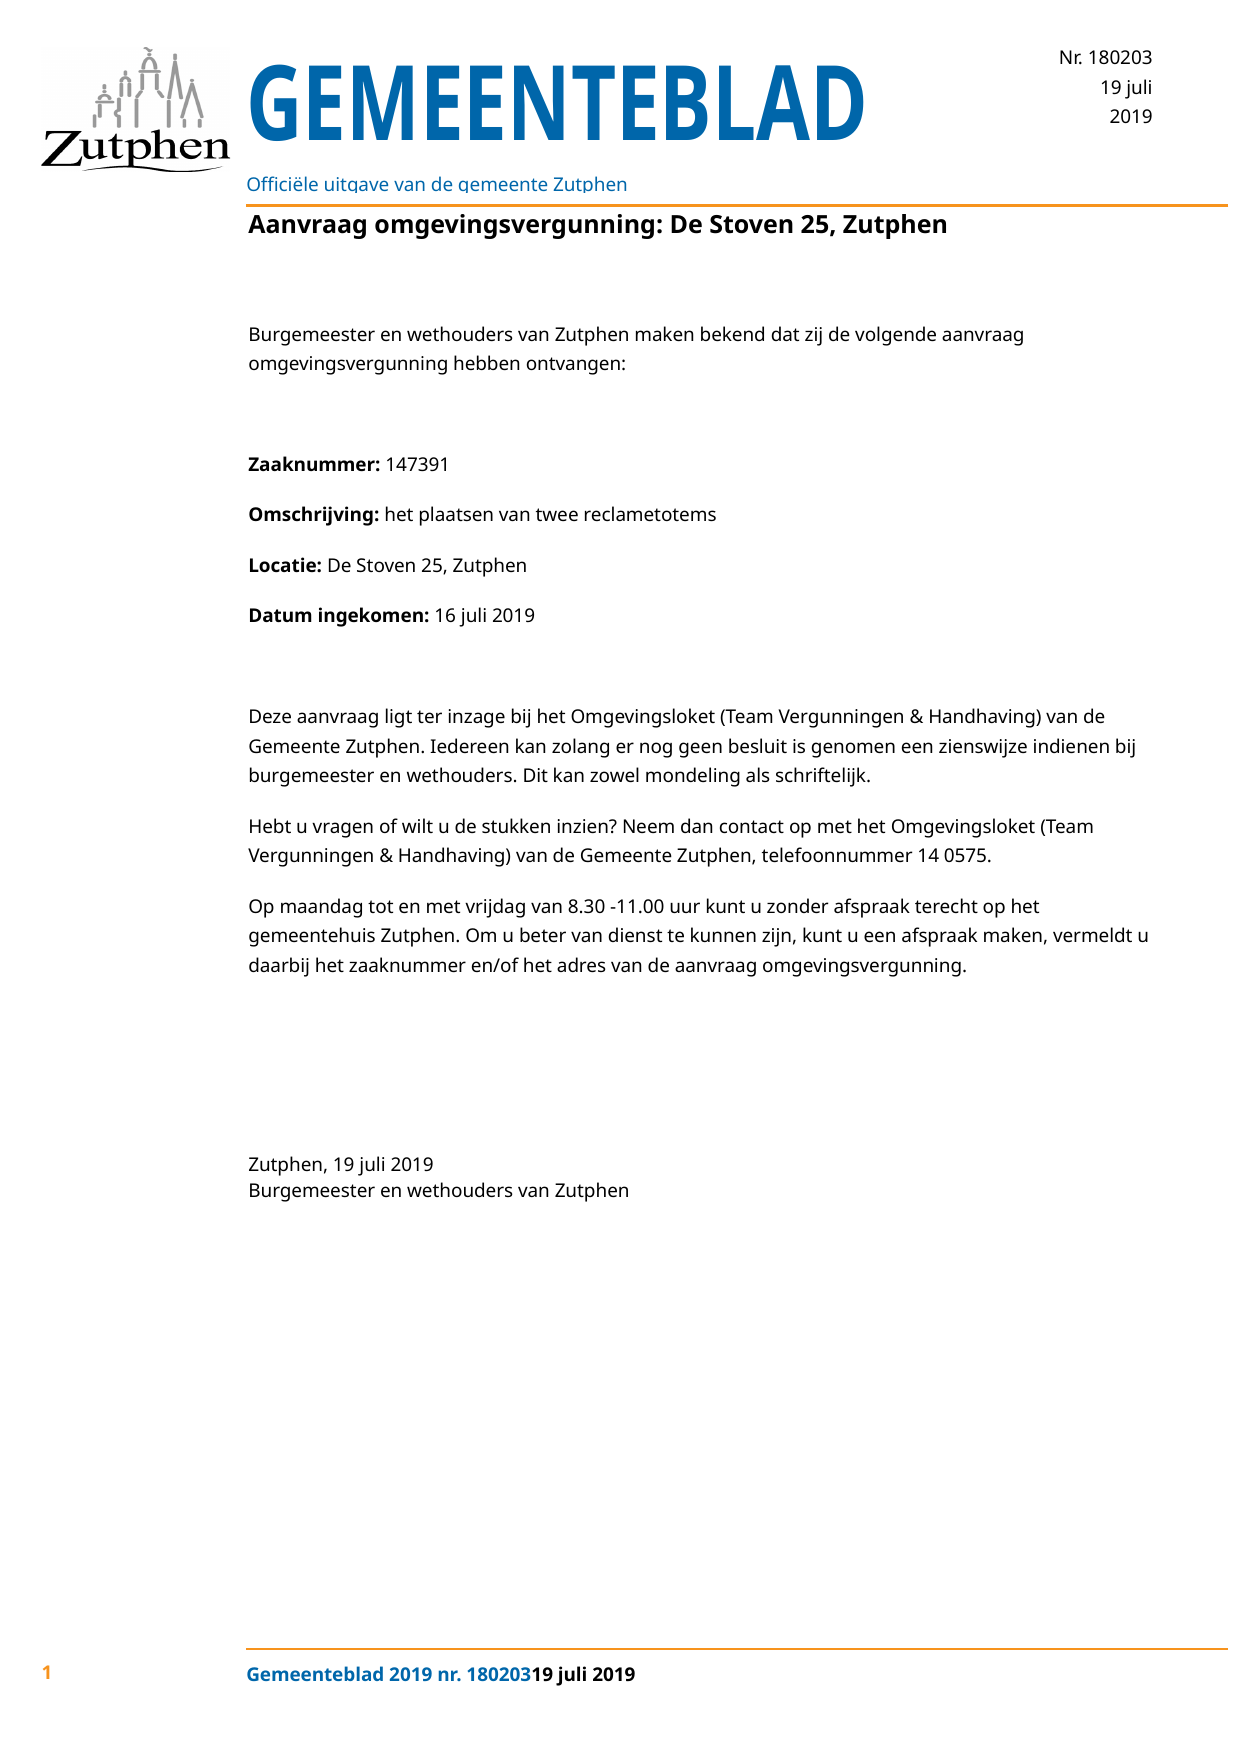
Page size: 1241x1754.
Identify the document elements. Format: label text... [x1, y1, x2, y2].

text Datum ingekomen: 16 juli 2019 [248, 602, 1152, 628]
text Zaaknummer: 147391 [248, 451, 1152, 477]
text Burgemeester en wethouders van Zutphen [248, 1177, 1152, 1202]
text Op maandag tot en met vrijdag van 8.30 -11.00 uur kunt u zonder afspraak terecht op het gemeentehuis Zutphen. Om u beter van dienst te kunnen zijn, kunt u een afspraak maken, vermeldt u daarbij het zaaknummer en/of het adres van de aanvraag omgevingsvergunning. [248, 893, 1152, 978]
picture [41, 47, 231, 172]
text Zutphen, 19 juli 2019 [248, 1151, 1152, 1177]
text Locatie: De Stoven 25, Zutphen [248, 552, 1152, 578]
text Hebt u vragen of wilt u de stukken inzien? Neem dan contact op met het Omgevingsloket (Team Vergunningen & Handhaving) van de Gemeente Zutphen, telefoonnummer 14 0575. [248, 813, 1152, 868]
text Aanvraag omgevingsvergunning: De Stoven 25, Zutphen [248, 207, 1152, 241]
text Burgemeester en wethouders van Zutphen maken bekend dat zij de volgende aanvraag omgevingsvergunning hebben ontvangen: [248, 321, 1152, 376]
text Deze aanvraag ligt ter inzage bij het Omgevingsloket (Team Vergunningen & Handhaving) van de Gemeente Zutphen. Iedereen kan zolang er nog geen besluit is genomen een zienswijze indienen bij burgemeester en wethouders. Dit kan zowel mondeling als schriftelijk. [248, 703, 1152, 788]
text Omschrijving: het plaatsen van twee reclametotems [248, 502, 1152, 527]
